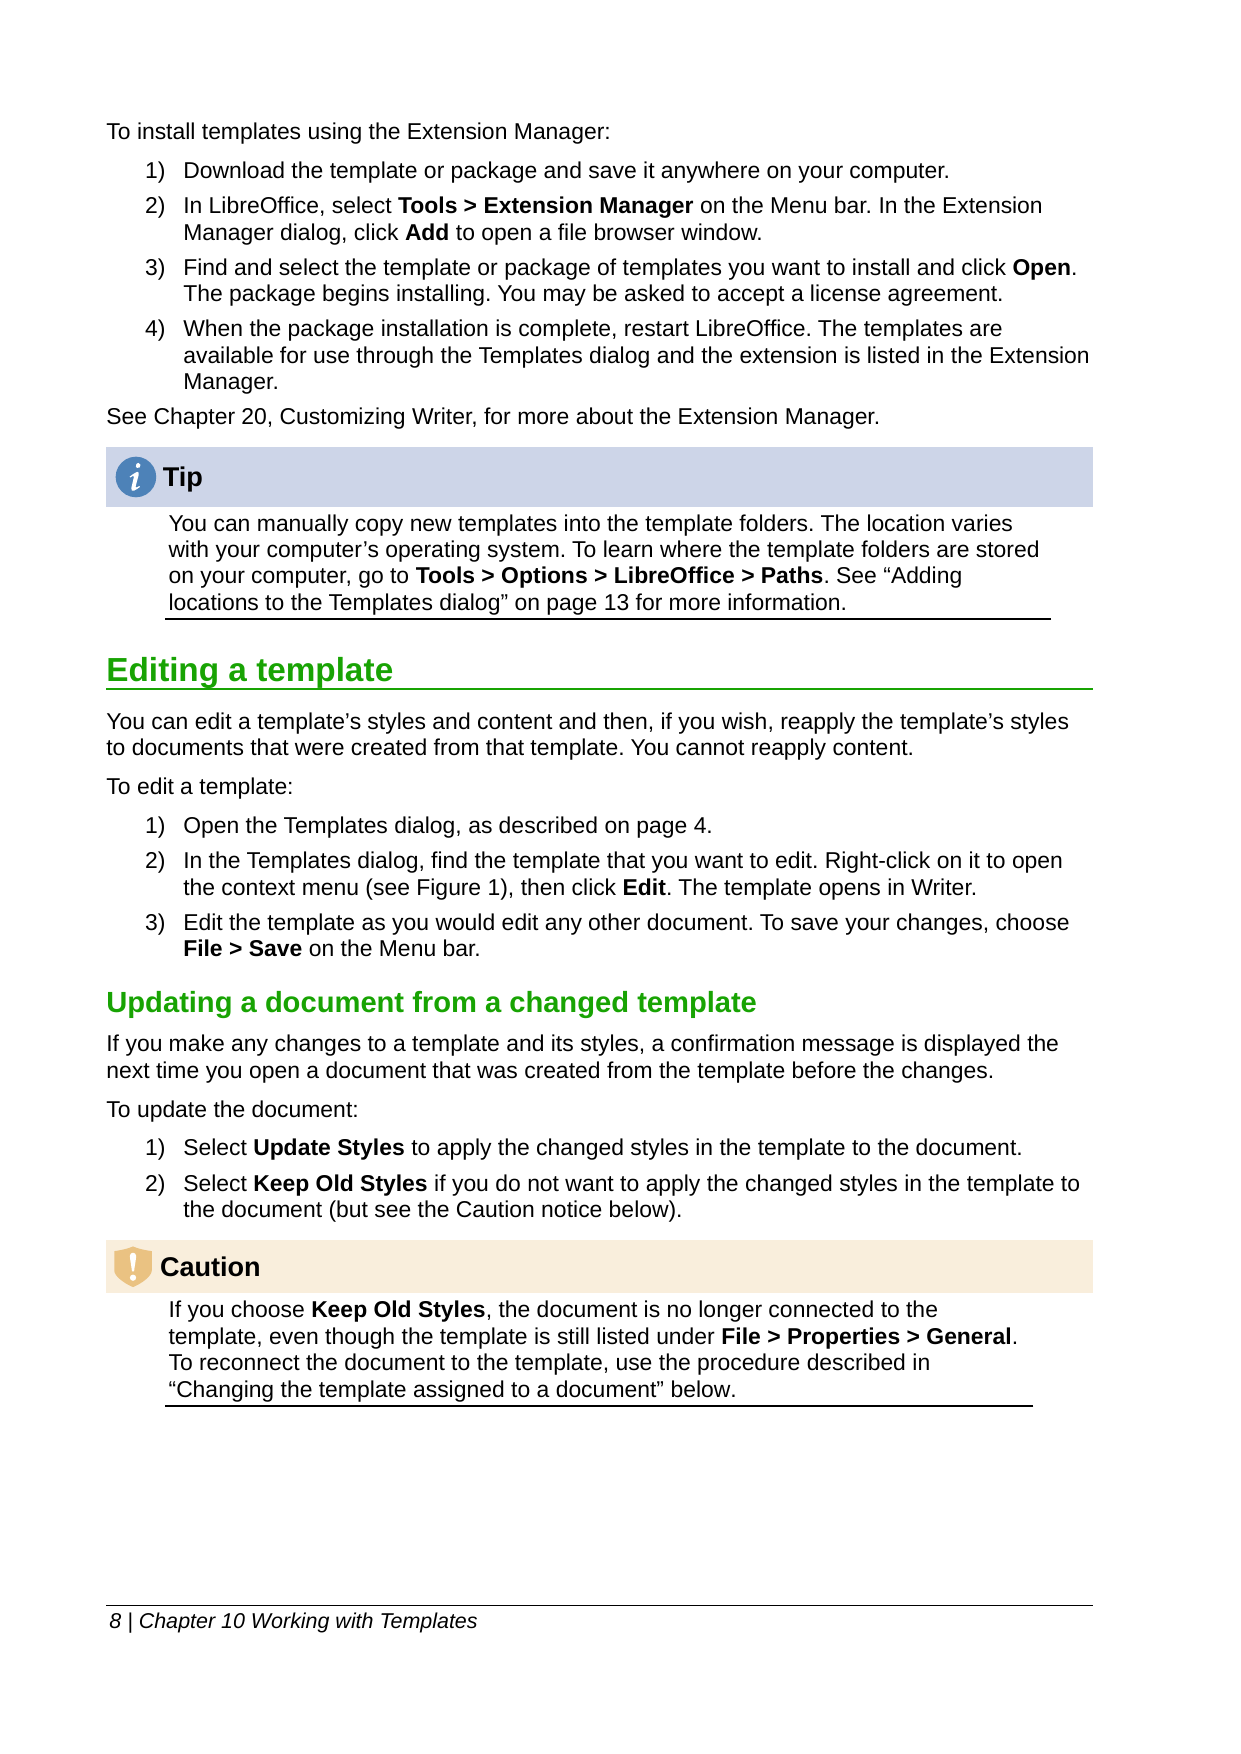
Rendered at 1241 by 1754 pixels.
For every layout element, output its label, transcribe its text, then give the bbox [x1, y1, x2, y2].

list When the package installation is complete, restart LibreOffice. The templates are available for use through the Templates dialog and the extension is listed in the Extension Manager. [165, 315, 1093, 394]
text See Chapter 20, Customizing Writer, for more about the Extension Manager. [106, 403, 1093, 429]
text You can edit a template’s styles and content and then, if you wish, reapply the template’s styles to documents that were created from that template. You cannot reapply content. [106, 708, 1093, 761]
subtitle Updating a document from a changed template [106, 985, 1093, 1018]
list In the Templates dialog, find the template that you want to edit. Right-click on it to open the context menu (see Figure 1), then click Edit. The template opens in Writer. [165, 847, 1093, 900]
list Download the template or package and save it anywhere on your computer. [165, 157, 1093, 183]
list Edit the template as you would edit any other document. To save your changes, choose File > Save on the Menu bar. [165, 909, 1093, 961]
text To update the document: [106, 1096, 1093, 1122]
list Open the Templates dialog, as described on page 4. [165, 812, 1093, 838]
text You can manually copy new templates into the template folders. The location varies with your computer’s operating system. To learn where the template folders are stored on your computer, go to Tools > Options > LibreOffice > Paths. See “Adding locations to the Templates dialog” on page 13 for more information. [165, 507, 1051, 618]
text If you make any changes to a template and its styles, a confirmation message is displayed the next time you open a document that was created from the template before the changes. [106, 1030, 1093, 1083]
list To install templates using the Extension Manager: [106, 118, 1093, 144]
list Select Keep Old Styles if you do not want to apply the changed styles in the template to the document (but see the Caution notice below). [165, 1169, 1093, 1222]
list To edit a template: [106, 773, 1093, 799]
list Select Update Styles to apply the changed styles in the template to the document. [165, 1134, 1093, 1161]
list In LibreOffice, select Tools > Extension Manager on the Menu bar. In the Extension Manager dialog, click Add to open a file browser window. [165, 192, 1093, 245]
list Find and select the template or package of templates you want to install and click Open. The package begins installing. You may be asked to accept a license agreement. [165, 254, 1093, 306]
subtitle Tip [106, 447, 1093, 507]
subtitle Editing a template [106, 649, 1093, 688]
subtitle Caution [106, 1240, 1093, 1293]
text If you choose Keep Old Styles, the document is no longer connected to the template, even though the template is still listed under File > Properties > General. To reconnect the document to the template, use the procedure described in “Changing the template assigned to a document” below. [165, 1293, 1033, 1405]
